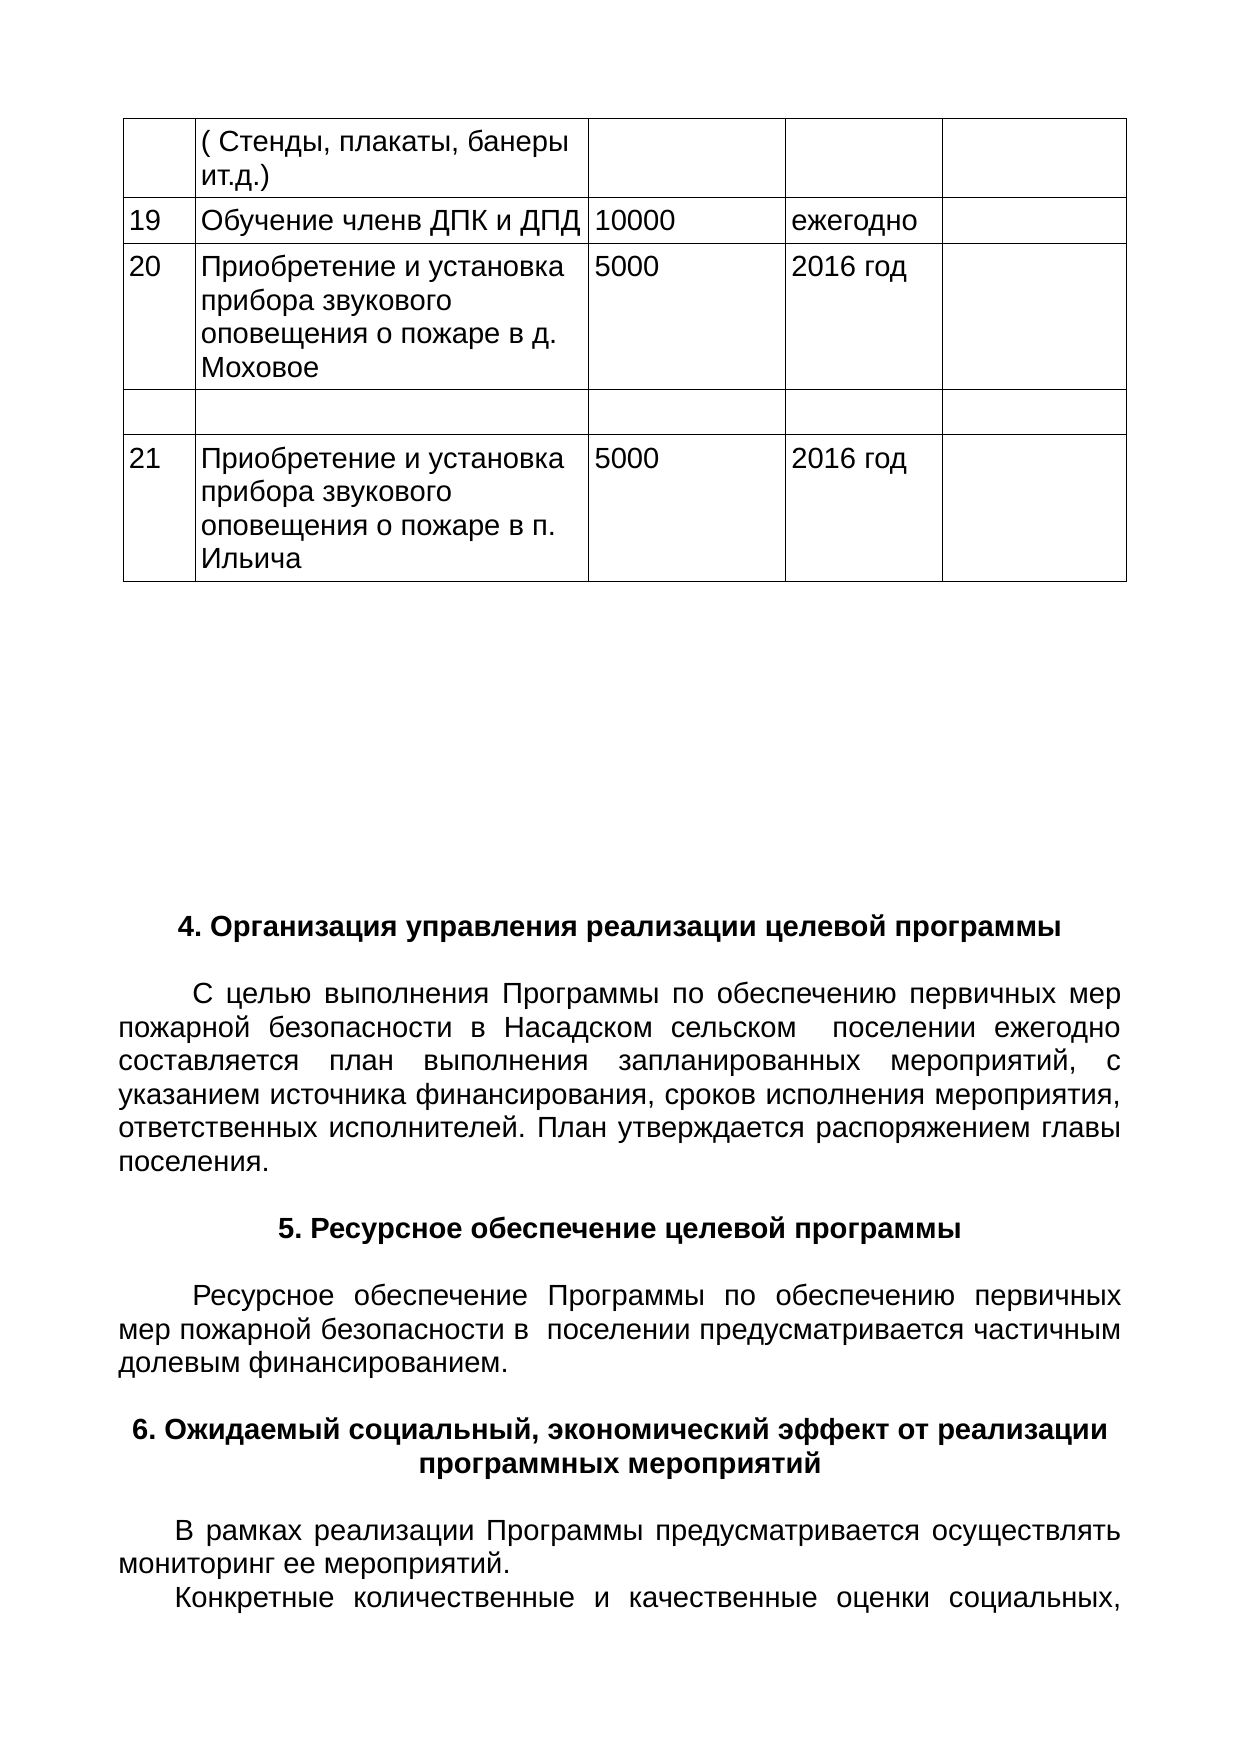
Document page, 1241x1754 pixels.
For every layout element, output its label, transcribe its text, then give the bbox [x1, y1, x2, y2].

table_cell Приобретение и установка прибора звукового оповещения о пожаре в п. Ильича [196, 435, 588, 581]
table_cell [943, 244, 1126, 389]
text Ресурсное обеспечение Программы по обеспечению первичных мер пожарной безопасности в поселении предусматривается частичным долевым финансированием. [118, 1278, 1122, 1379]
text Конкретные количественные и качественные оценки социальных, [118, 1580, 1122, 1614]
table_cell [124, 119, 195, 197]
table_cell [943, 119, 1126, 197]
text 5. Ресурсное обеспечение целевой программы [118, 1211, 1122, 1245]
table_cell [943, 198, 1126, 243]
table_cell ( Стенды, плакаты, банеры ит.д.) [196, 119, 588, 197]
table_cell 19 [124, 198, 195, 243]
table_cell [124, 390, 195, 434]
text В рамках реализации Программы предусматривается осуществлять мониторинг ее мероприятий. [118, 1513, 1122, 1580]
table_cell [943, 390, 1126, 434]
table_cell 5000 [589, 435, 785, 581]
table_cell 21 [124, 435, 195, 581]
table_cell 2016 год [786, 435, 942, 581]
text 6. Ожидаемый социальный, экономический эффект от реализации программных мероприятий [118, 1412, 1122, 1479]
table_cell [943, 435, 1126, 581]
table_cell Приобретение и установка прибора звукового оповещения о пожаре в д. Моховое [196, 244, 588, 389]
table_cell [786, 390, 942, 434]
table_cell 20 [124, 244, 195, 389]
table_cell ежегодно [786, 198, 942, 243]
table_cell [786, 119, 942, 197]
text С целью выполнения Программы по обеспечению первичных мер пожарной безопасности в Насадском сельском поселении ежегодно составляется план выполнения запланированных мероприятий, с указанием источника финансирования, сроков исполнения мероприятия, ответственных исполнителей. План утверждается распоряжением главы поселения. [118, 976, 1122, 1178]
table_cell [589, 119, 785, 197]
table_cell 10000 [589, 198, 785, 243]
table_cell 2016 год [786, 244, 942, 389]
table_cell [196, 390, 588, 434]
text 4. Организация управления реализации целевой программы [118, 909, 1122, 943]
table_cell [589, 390, 785, 434]
table_cell Обучение членв ДПК и ДПД [196, 198, 588, 243]
table_cell 5000 [589, 244, 785, 389]
